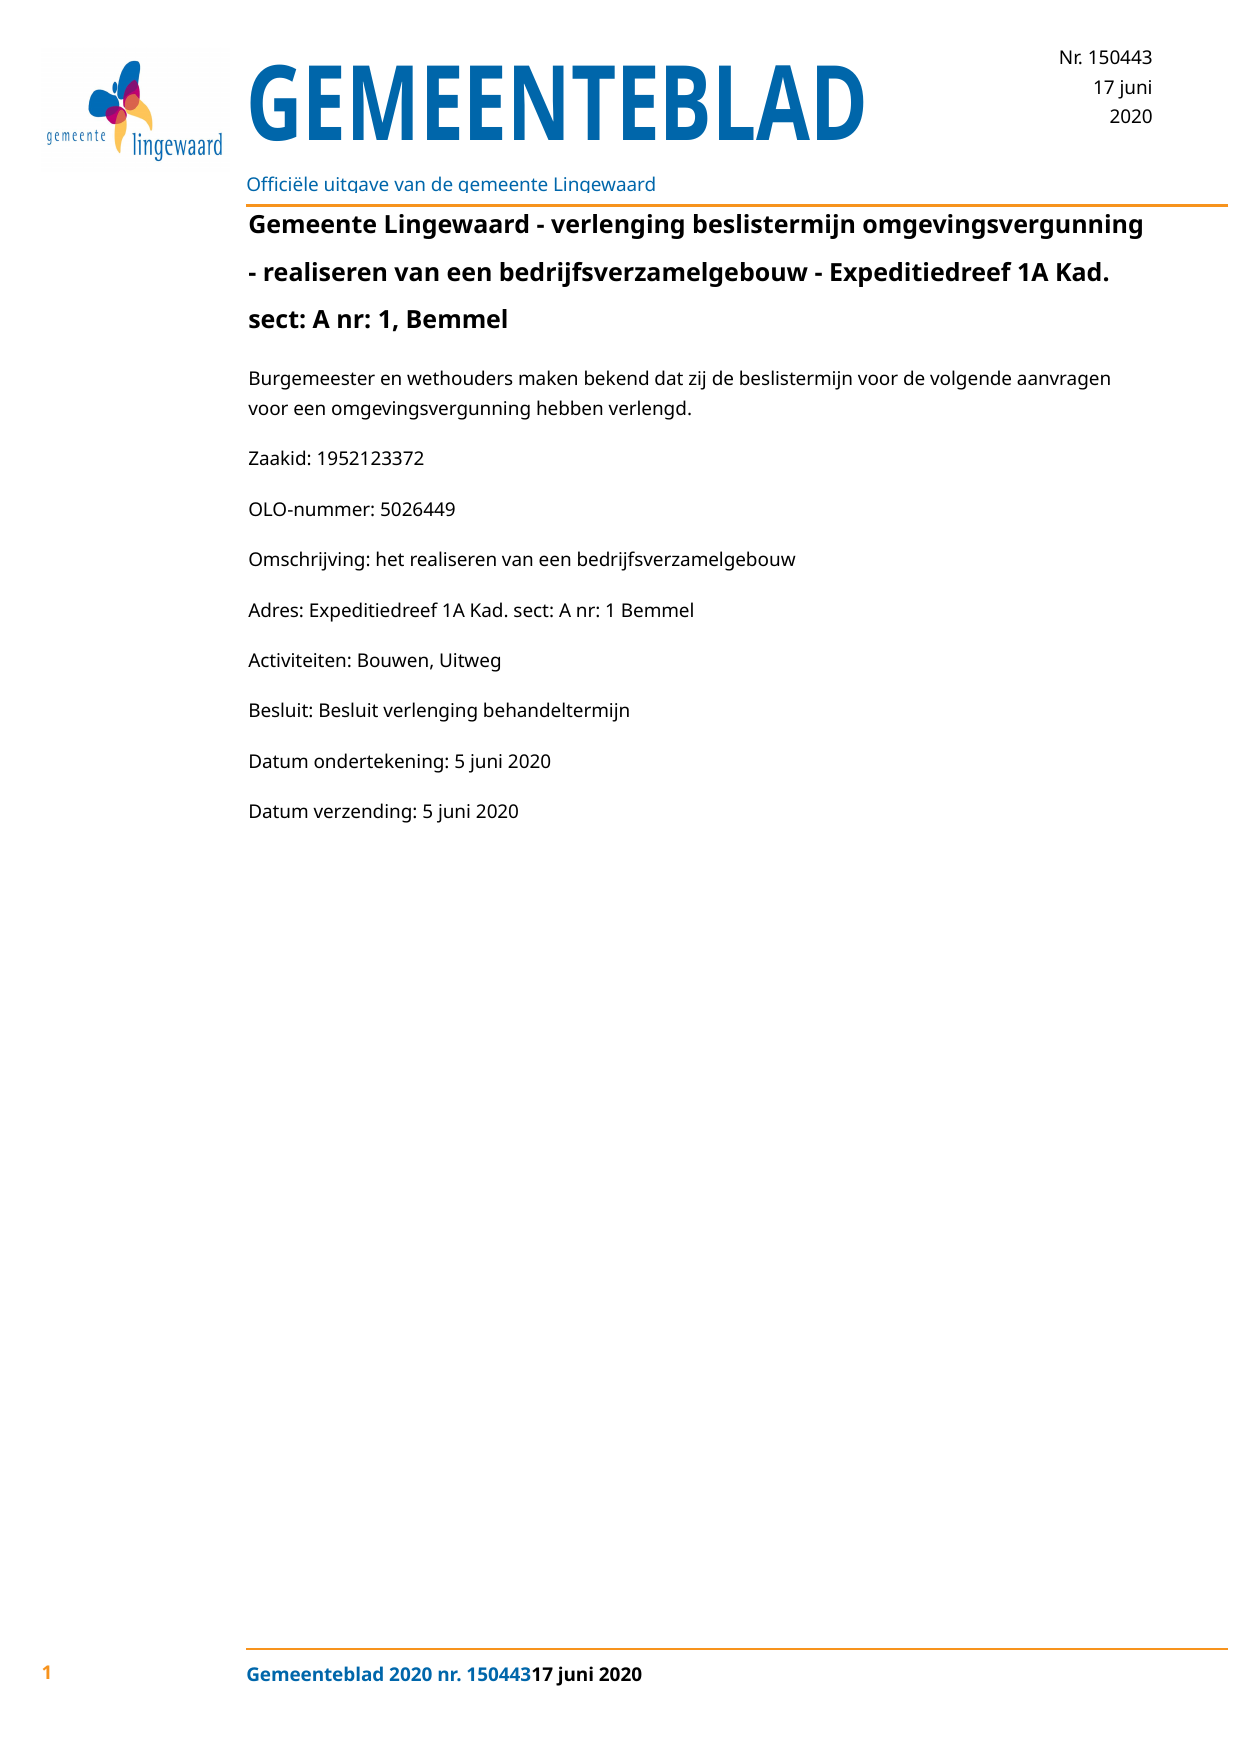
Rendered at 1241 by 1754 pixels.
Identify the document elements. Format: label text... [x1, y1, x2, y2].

text Omschrijving: het realiseren van een bedrijfsverzamelgebouw [248, 546, 1152, 572]
text Datum ondertekening: 5 juni 2020 [248, 748, 1152, 774]
text Besluit: Besluit verlenging behandeltermijn [248, 698, 1152, 723]
text Adres: Expeditiedreef 1A Kad. sect: A nr: 1 Bemmel [248, 597, 1152, 622]
text Activiteiten: Bouwen, Uitweg [248, 647, 1152, 673]
text OLO-nummer: 5026449 [248, 496, 1152, 522]
picture [41, 47, 231, 172]
text Datum verzending: 5 juni 2020 [248, 798, 1152, 824]
text Burgemeester en wethouders maken bekend dat zij de beslistermijn voor de volgende aanvragen voor een omgevingsvergunning hebben verlengd. [248, 366, 1152, 421]
text Gemeente Lingewaard - verlenging beslistermijn omgevingsvergunning - realiseren van een bedrijfsverzamelgebouw - Expeditiedreef 1A Kad. sect: A nr: 1, Bemmel [248, 207, 1152, 336]
text Zaakid: 1952123372 [248, 446, 1152, 471]
